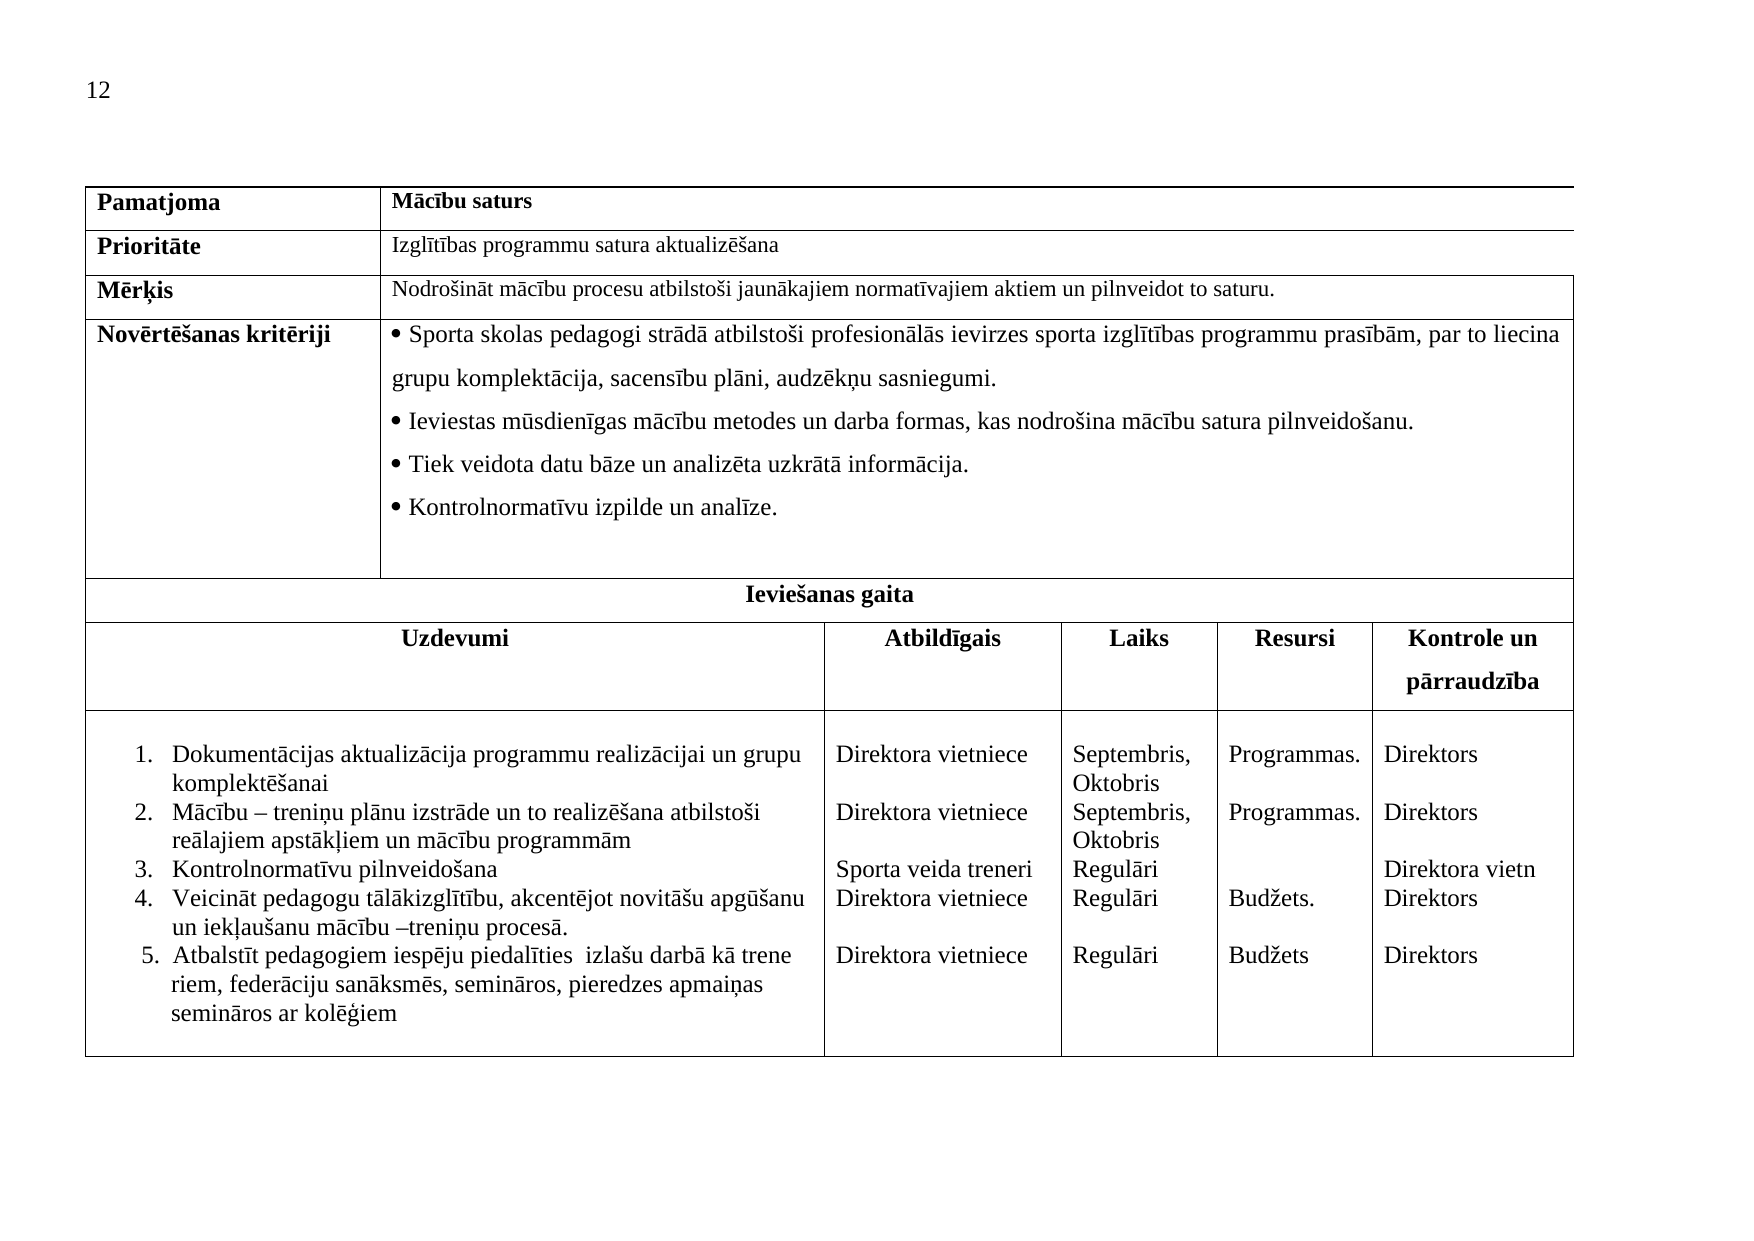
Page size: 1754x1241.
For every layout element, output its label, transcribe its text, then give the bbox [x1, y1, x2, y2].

table_cell Novērtēšanas kritēriji [86, 320, 380, 578]
table_cell Programmas. Programmas. Budžets. Budžets [1218, 711, 1372, 1056]
table_cell Ieviešanas gaita [86, 579, 1573, 622]
table_cell Direktors Direktors Direktora vietn Direktors Direktors [1373, 711, 1573, 1056]
table_cell Direktora vietniece Direktora vietniece Sporta veida treneri Direktora vietniece Direktora vietniece [825, 711, 1061, 1056]
table_header Mācību saturs [381, 188, 1573, 230]
table_cell Mērķis [86, 276, 380, 318]
table_cell Kontrole un pārraudzība [1373, 623, 1573, 709]
table_cell Nodrošināt mācību procesu atbilstoši jaunākajiem normatīvajiem aktiem un pilnveidot to saturu. [381, 276, 1573, 318]
table_cell Laiks [1062, 623, 1217, 709]
table_cell Dokumentācijas aktualizācija programmu realizācijai un grupu komplektēšanai Mācību – treniņu plānu izstrāde un to realizēšana atbilstoši reālajiem apstākļiem un mācību programmām Kontrolnormatīvu pilnveidošana Veicināt pedagogu tālākizglītību, akcentējot novitāšu apgūšanu un iekļaušanu mācību –treniņu procesā. 5. Atbalstīt pedagogiem iespēju piedalīties izlašu darbā kā trene riem, federāciju sanāksmēs, semināros, pieredzes apmaiņas semināros ar kolēģiem [86, 711, 824, 1056]
table_cell Resursi [1218, 623, 1372, 709]
table_cell  Sporta skolas pedagogi strādā atbilstoši profesionālās ievirzes sporta izglītības programmu prasībām, par to liecina grupu komplektācija, sacensību plāni, audzēkņu sasniegumi.  Ieviestas mūsdienīgas mācību metodes un darba formas, kas nodrošina mācību satura pilnveidošanu.  Tiek veidota datu bāze un analizēta uzkrātā informācija.  Kontrolnormatīvu izpilde un analīze. [381, 320, 1573, 578]
table_cell Uzdevumi [86, 623, 824, 709]
table_cell Prioritāte [86, 231, 380, 274]
table_cell Atbildīgais [825, 623, 1061, 709]
table_cell Izglītības programmu satura aktualizēšana [381, 231, 1573, 274]
table_header Pamatjoma [86, 188, 380, 230]
table_cell Septembris, Oktobris Septembris, Oktobris Regulāri Regulāri Regulāri [1062, 711, 1217, 1056]
